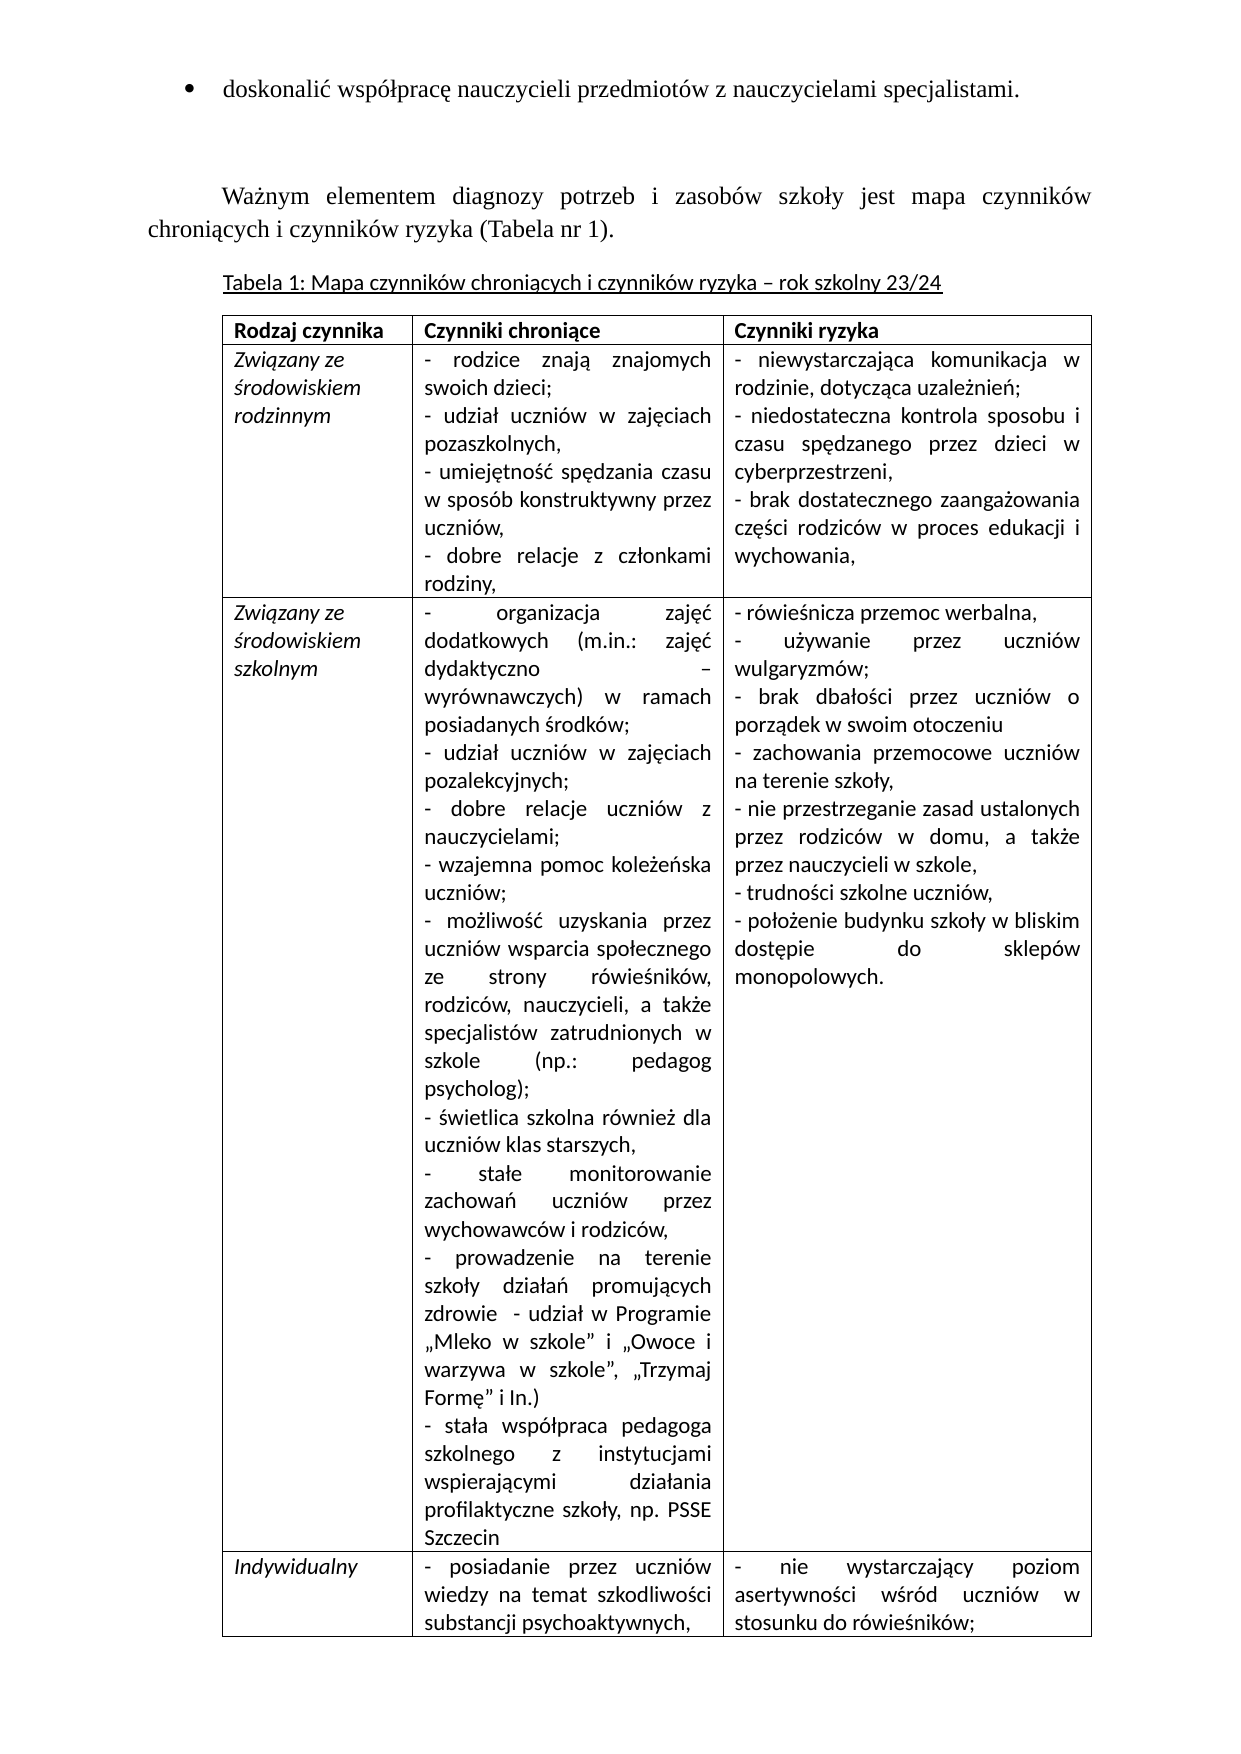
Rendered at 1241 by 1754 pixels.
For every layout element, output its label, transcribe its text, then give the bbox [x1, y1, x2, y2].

table_header Czynniki chroniące [413, 316, 723, 344]
table_cell - organizacja zajęć dodatkowych (m.in.: zajęć dydaktyczno – wyrównawczych) w ramach posiadanych środków; - udział uczniów w zajęciach pozalekcyjnych; - dobre relacje uczniów z nauczycielami; - wzajemna pomoc koleżeńska uczniów; - możliwość uzyskania przez uczniów wsparcia społecznego ze strony rówieśników, rodziców, nauczycieli, a także specjalistów zatrudnionych w szkole (np.: pedagog psycholog); - świetlica szkolna również dla uczniów klas starszych, - stałe monitorowanie zachowań uczniów przez wychowawców i rodziców, - prowadzenie na terenie szkoły działań promujących zdrowie - udział w Programie „Mleko w szkole” i „Owoce i warzywa w szkole”, „Trzymaj Formę” i In.) - stała współpraca pedagoga szkolnego z instytucjami wspierającymi działania profilaktyczne szkoły, np. PSSE Szczecin [413, 598, 723, 1551]
table_header Czynniki ryzyka [724, 316, 1091, 344]
table_cell - rodzice znają znajomych swoich dzieci; - udział uczniów w zajęciach pozaszkolnych, - umiejętność spędzania czasu w sposób konstruktywny przez uczniów, - dobre relacje z członkami rodziny, [413, 345, 723, 597]
list doskonalić współpracę nauczycieli przedmiotów z nauczycielami specjalistami. [185, 74, 1093, 102]
table_cell Indywidualny [223, 1552, 412, 1636]
text Ważnym elementem diagnozy potrzeb i zasobów szkoły jest mapa czynników chroniących i czynników ryzyka (Tabela nr 1). [148, 181, 1093, 243]
table_cell - niewystarczająca komunikacja w rodzinie, dotycząca uzależnień; - niedostateczna kontrola sposobu i czasu spędzanego przez dzieci w cyberprzestrzeni, - brak dostatecznego zaangażowania części rodziców w proces edukacji i wychowania, [724, 345, 1091, 597]
table_cell Związany ze środowiskiem szkolnym [223, 598, 412, 1551]
table_cell - nie wystarczający poziom asertywności wśród uczniów w stosunku do rówieśników; [724, 1552, 1091, 1636]
table_cell Związany ze środowiskiem rodzinnym [223, 345, 412, 597]
text Tabela 1: Mapa czynników chroniących i czynników ryzyka – rok szkolny 23/24 [223, 268, 1093, 296]
table_cell - rówieśnicza przemoc werbalna, - używanie przez uczniów wulgaryzmów; - brak dbałości przez uczniów o porządek w swoim otoczeniu - zachowania przemocowe uczniów na terenie szkoły, - nie przestrzeganie zasad ustalonych przez rodziców w domu, a także przez nauczycieli w szkole, - trudności szkolne uczniów, - położenie budynku szkoły w bliskim dostępie do sklepów monopolowych. [724, 598, 1091, 1551]
table_cell - posiadanie przez uczniów wiedzy na temat szkodliwości substancji psychoaktywnych, [413, 1552, 723, 1636]
table_header Rodzaj czynnika [223, 316, 412, 344]
